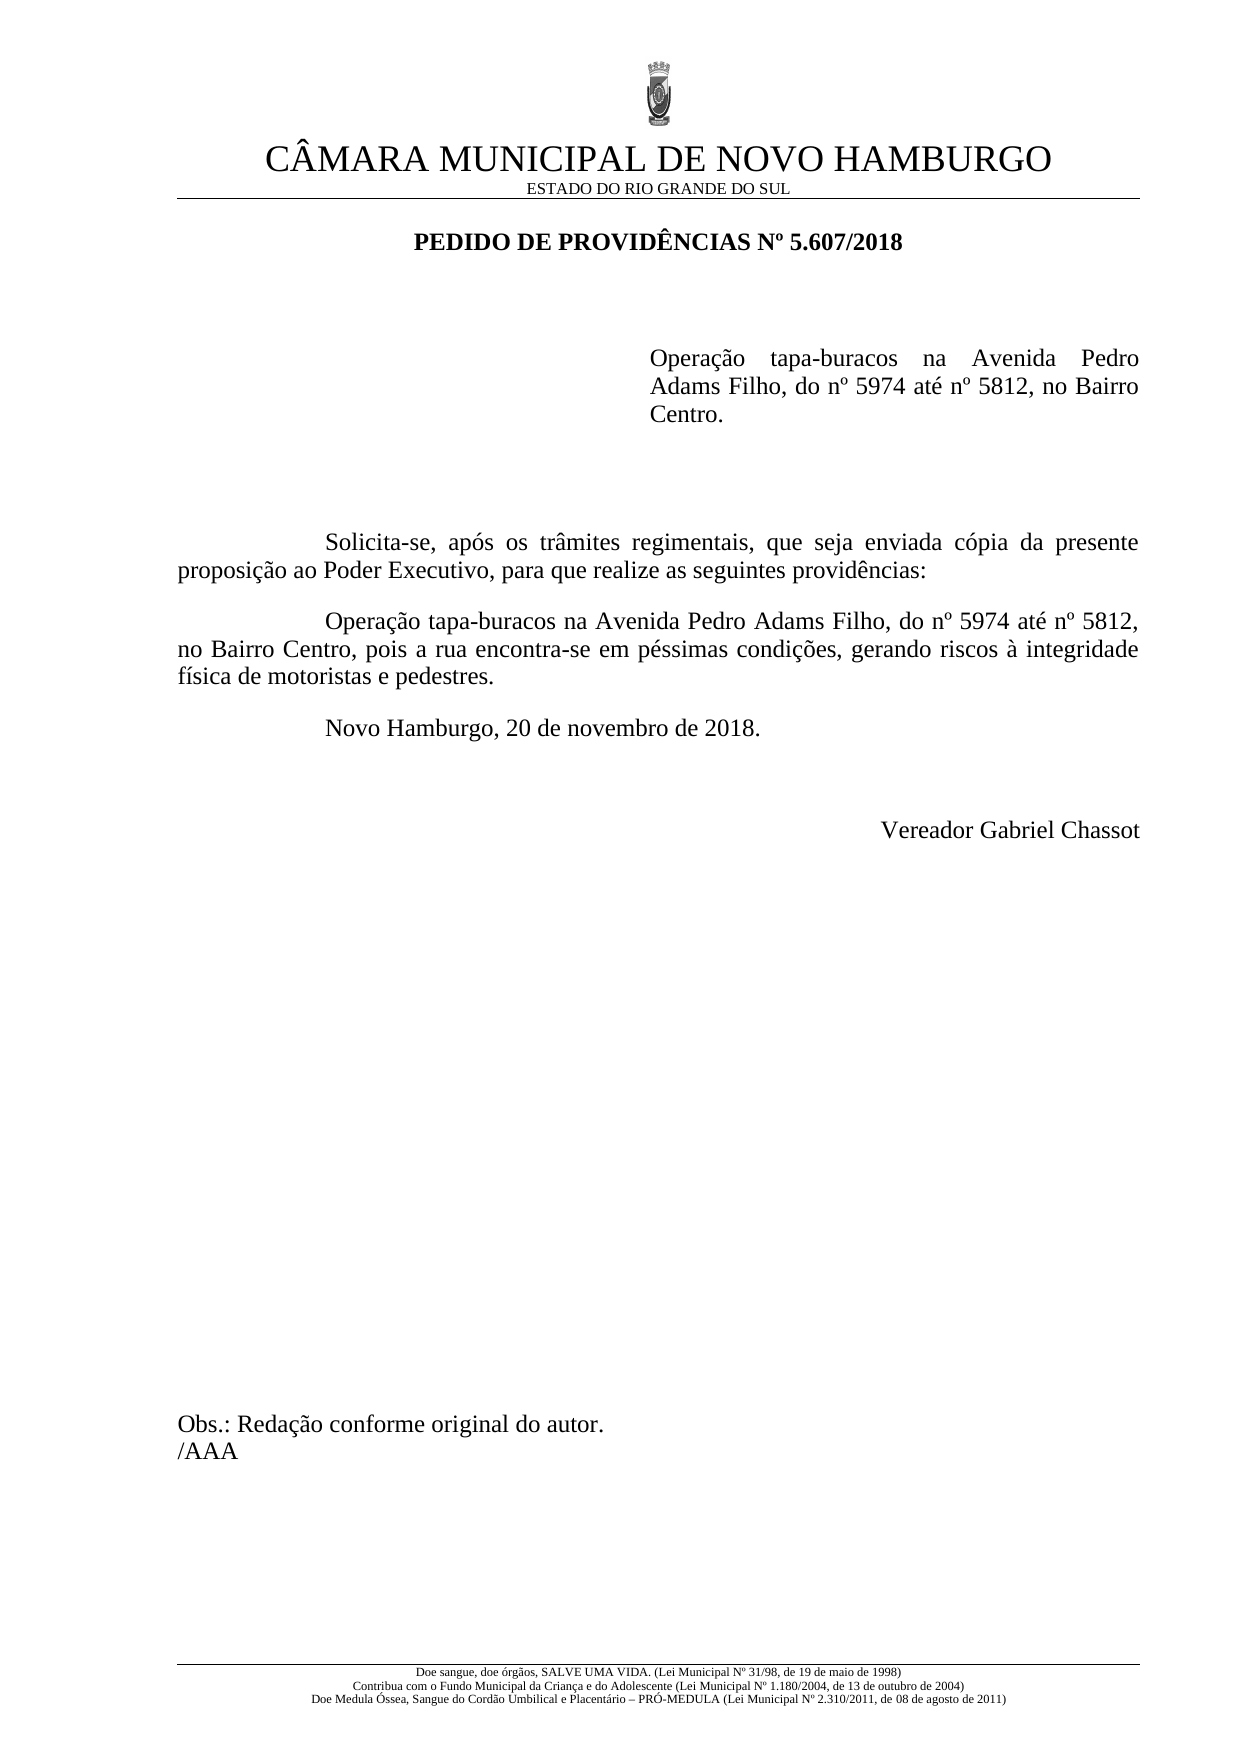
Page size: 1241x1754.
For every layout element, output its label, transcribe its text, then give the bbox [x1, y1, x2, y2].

text Operação tapa-buracos na Avenida Pedro Adams Filho, do nº 5974 até nº 5812, no Bairro Centro. [649, 344, 1140, 428]
text Solicita-se, após os trâmites regimentais, que seja enviada cópia da presente proposição ao Poder Executivo, para que realize as seguintes providências: [177, 528, 1140, 583]
text Novo Hamburgo, 20 de novembro de 2018. [177, 714, 1140, 741]
text Operação tapa-buracos na Avenida Pedro Adams Filho, do nº 5974 até nº 5812, no Bairro Centro, pois a rua encontra-se em péssimas condições, gerando riscos à integridade física de motoristas e pedestres. [177, 607, 1140, 690]
text Obs.: Redação conforme original do autor. [177, 1410, 1140, 1437]
text PEDIDO DE PROVIDÊNCIAS Nº 5.607/2018 [177, 228, 1140, 256]
text Vereador Gabriel Chassot [177, 816, 1140, 844]
text /AAA [177, 1437, 1140, 1465]
